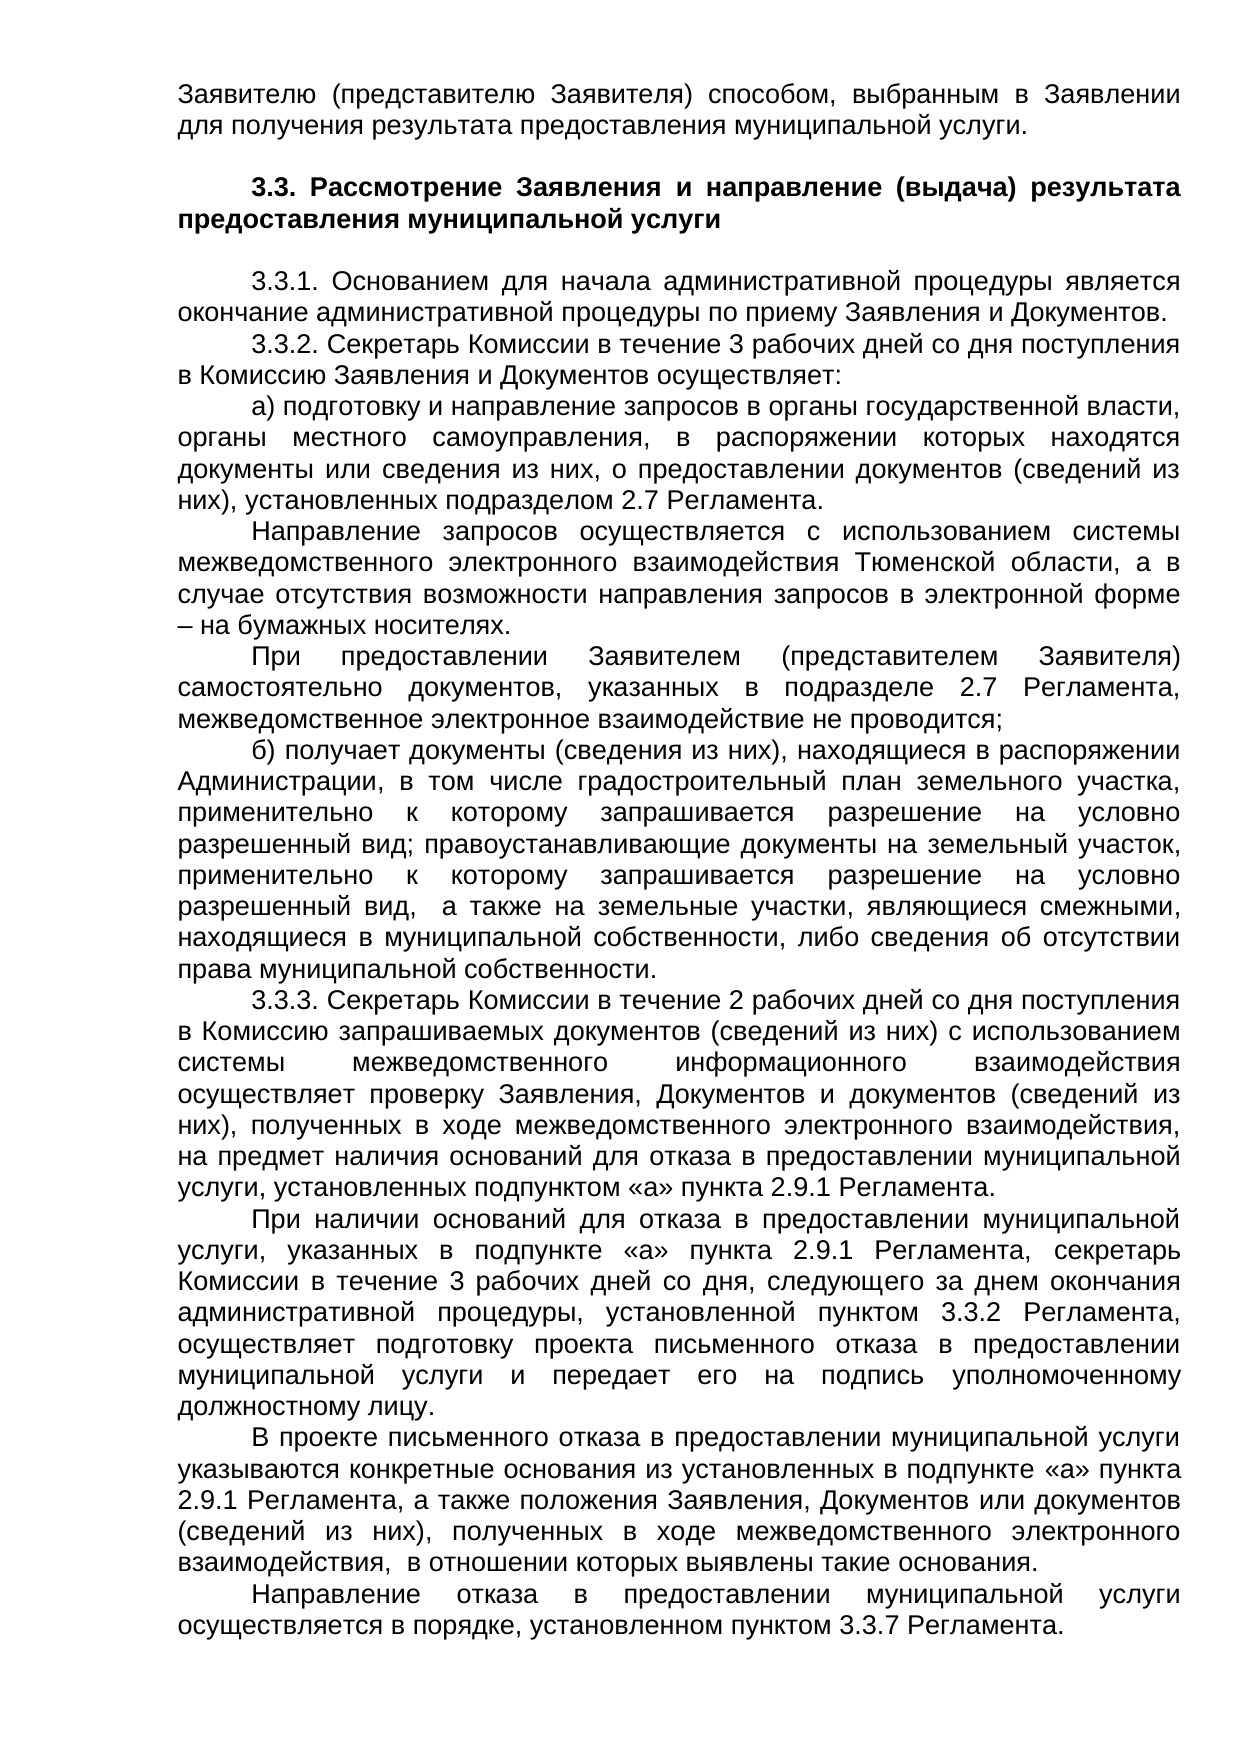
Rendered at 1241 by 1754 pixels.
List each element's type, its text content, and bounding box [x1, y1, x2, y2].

text Заявителю (представителю Заявителя) способом, выбранным в Заявлении для получения результата предоставления муниципальной услуги. [177, 78, 1181, 140]
text При предоставлении Заявителем (представителем Заявителя) самостоятельно документов, указанных в подразделе 2.7 Регламента, межведомственное электронное взаимодействие не проводится; [177, 640, 1181, 734]
text а) подготовку и направление запросов в органы государственной власти, органы местного самоуправления, в распоряжении которых находятся документы или сведения из них, о предоставлении документов (сведений из них), установленных подразделом 2.7 Регламента. [177, 390, 1181, 515]
text б) получает документы (сведения из них), находящиеся в распоряжении Администрации, в том числе градостроительный план земельного участка, применительно к которому запрашивается разрешение на условно разрешенный вид; правоустанавливающие документы на земельный участок, применительно к которому запрашивается разрешение на условно разрешенный вид, а также на земельные участки, являющиеся смежными, находящиеся в муниципальной собственности, либо сведения об отсутствии права муниципальной собственности. [177, 734, 1181, 984]
text 3.3.3. Секретарь Комиссии в течение 2 рабочих дней со дня поступления в Комиссию запрашиваемых документов (сведений из них) с использованием системы межведомственного информационного взаимодействия осуществляет проверку Заявления, Документов и документов (сведений из них), полученных в ходе межведомственного электронного взаимодействия, на предмет наличия оснований для отказа в предоставлении муниципальной услуги, установленных подпунктом «а» пункта 2.9.1 Регламента. [177, 984, 1181, 1203]
text 3.3.2. Секретарь Комиссии в течение 3 рабочих дней со дня поступления в Комиссию Заявления и Документов осуществляет: [177, 328, 1181, 390]
text 3.3. Рассмотрение Заявления и направление (выдача) результата предоставления муниципальной услуги [177, 171, 1181, 234]
text 3.3.1. Основанием для начала административной процедуры является окончание административной процедуры по приему Заявления и Документов. [177, 265, 1181, 328]
text Направление отказа в предоставлении муниципальной услуги осуществляется в порядке, установленном пунктом 3.3.7 Регламента. [177, 1578, 1181, 1640]
text В проекте письменного отказа в предоставлении муниципальной услуги указываются конкретные основания из установленных в подпункте «а» пункта 2.9.1 Регламента, а также положения Заявления, Документов или документов (сведений из них), полученных в ходе межведомственного электронного взаимодействия, в отношении которых выявлены такие основания. [177, 1421, 1181, 1578]
text При наличии оснований для отказа в предоставлении муниципальной услуги, указанных в подпункте «а» пункта 2.9.1 Регламента, секретарь Комиссии в течение 3 рабочих дней со дня, следующего за днем окончания административной процедуры, установленной пунктом 3.3.2 Регламента, осуществляет подготовку проекта письменного отказа в предоставлении муниципальной услуги и передает его на подпись уполномоченному должностному лицу. [177, 1203, 1181, 1421]
text Направление запросов осуществляется с использованием системы межведомственного электронного взаимодействия Тюменской области, а в случае отсутствия возможности направления запросов в электронной форме – на бумажных носителях. [177, 515, 1181, 640]
